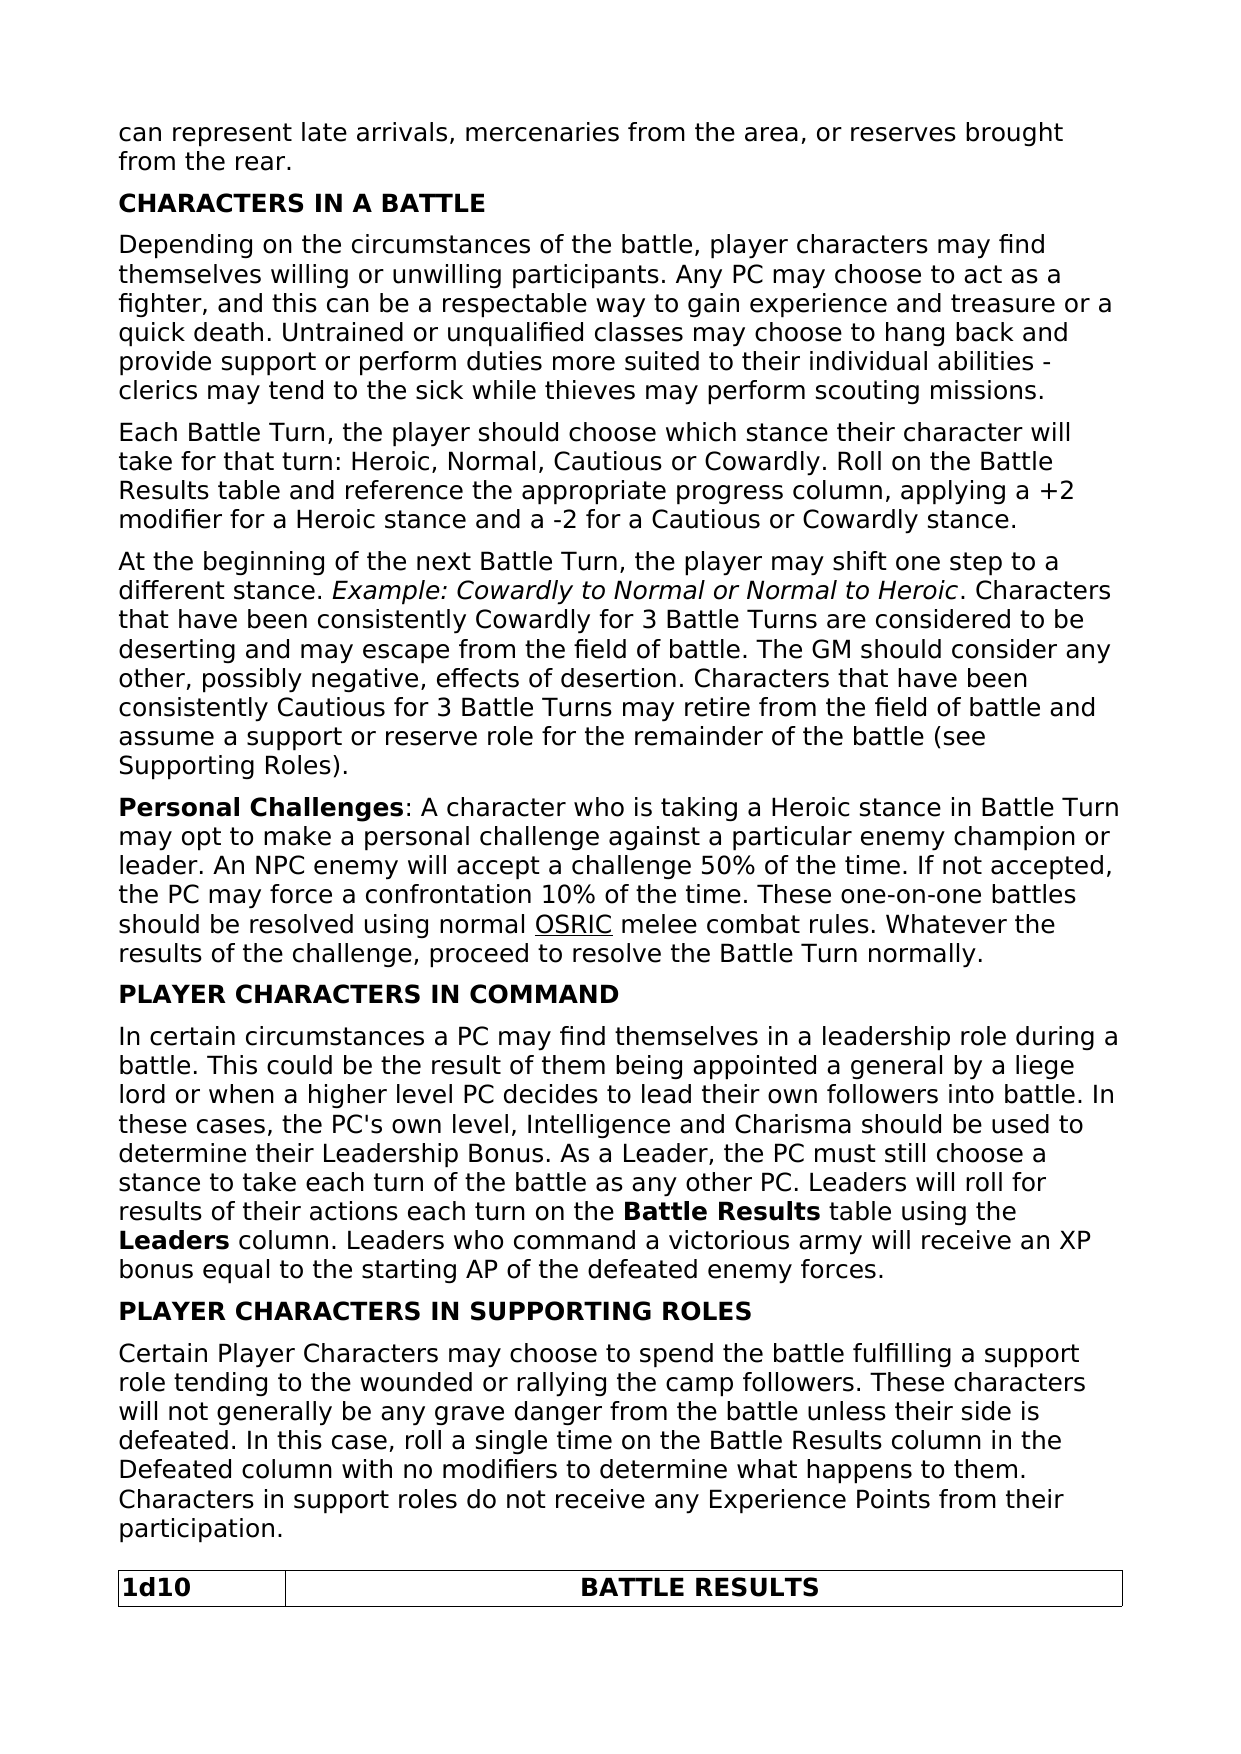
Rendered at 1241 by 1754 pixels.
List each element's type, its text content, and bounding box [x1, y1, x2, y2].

text Each Battle Turn, the player should choose which stance their character will take for that turn: Heroic, Normal, Cautious or Cowardly. Roll on the Battle Results table and reference the appropriate progress column, applying a +2 modifier for a Heroic stance and a -2 for a Cautious or Cowardly stance. [118, 418, 1122, 535]
text Personal Challenges: A character who is taking a Heroic stance in Battle Turn may opt to make a personal challenge against a particular enemy champion or leader. An NPC enemy will accept a challenge 50% of the time. If not accepted, the PC may force a confrontation 10% of the time. These one-on-one battles should be resolved using normal OSRIC melee combat rules. Whatever the results of the challenge, proceed to resolve the Battle Turn normally. [118, 793, 1122, 968]
text can represent late arrivals, mercenaries from the area, or reserves brought from the rear. [118, 118, 1122, 176]
text PLAYER CHARACTERS IN SUPPORTING ROLES [118, 1297, 1122, 1326]
text CHARACTERS IN A BATTLE [118, 189, 1122, 218]
text In certain circumstances a PC may find themselves in a leadership role during a battle. This could be the result of them being appointed a general by a liege lord or when a higher level PC decides to lead their own followers into battle. In these cases, the PC's own level, Intelligence and Charisma should be used to determine their Leadership Bonus. As a Leader, the PC must still choose a stance to take each turn of the battle as any other PC. Leaders will roll for results of their actions each turn on the Battle Results table using the Leaders column. Leaders who command a victorious army will receive an XP bonus equal to the starting AP of the defeated enemy forces. [118, 1022, 1122, 1285]
text At the beginning of the next Battle Turn, the player may shift one step to a different stance. Example: Cowardly to Normal or Normal to Heroic. Characters that have been consistently Cowardly for 3 Battle Turns are considered to be deserting and may escape from the field of battle. The GM should consider any other, possibly negative, effects of desertion. Characters that have been consistently Cautious for 3 Battle Turns may retire from the field of battle and assume a support or reserve role for the remainder of the battle (see Supporting Roles). [118, 547, 1122, 781]
table_header 1d10 [119, 1571, 285, 1606]
text Certain Player Characters may choose to spend the battle fulfilling a support role tending to the wounded or rallying the camp followers. These characters will not generally be any grave danger from the battle unless their side is defeated. In this case, roll a single time on the Battle Results column in the Defeated column with no modifiers to determine what happens to them. Characters in support roles do not receive any Experience Points from their participation. [118, 1339, 1122, 1543]
table_header BATTLE RESULTS [286, 1571, 1122, 1606]
text Depending on the circumstances of the battle, player characters may find themselves willing or unwilling participants. Any PC may choose to act as a fighter, and this can be a respectable way to gain experience and treasure or a quick death. Untrained or unqualified classes may choose to hang back and provide support or perform duties more suited to their individual abilities - clerics may tend to the sick while thieves may perform scouting missions. [118, 231, 1122, 406]
text PLAYER CHARACTERS IN COMMAND [118, 981, 1122, 1010]
